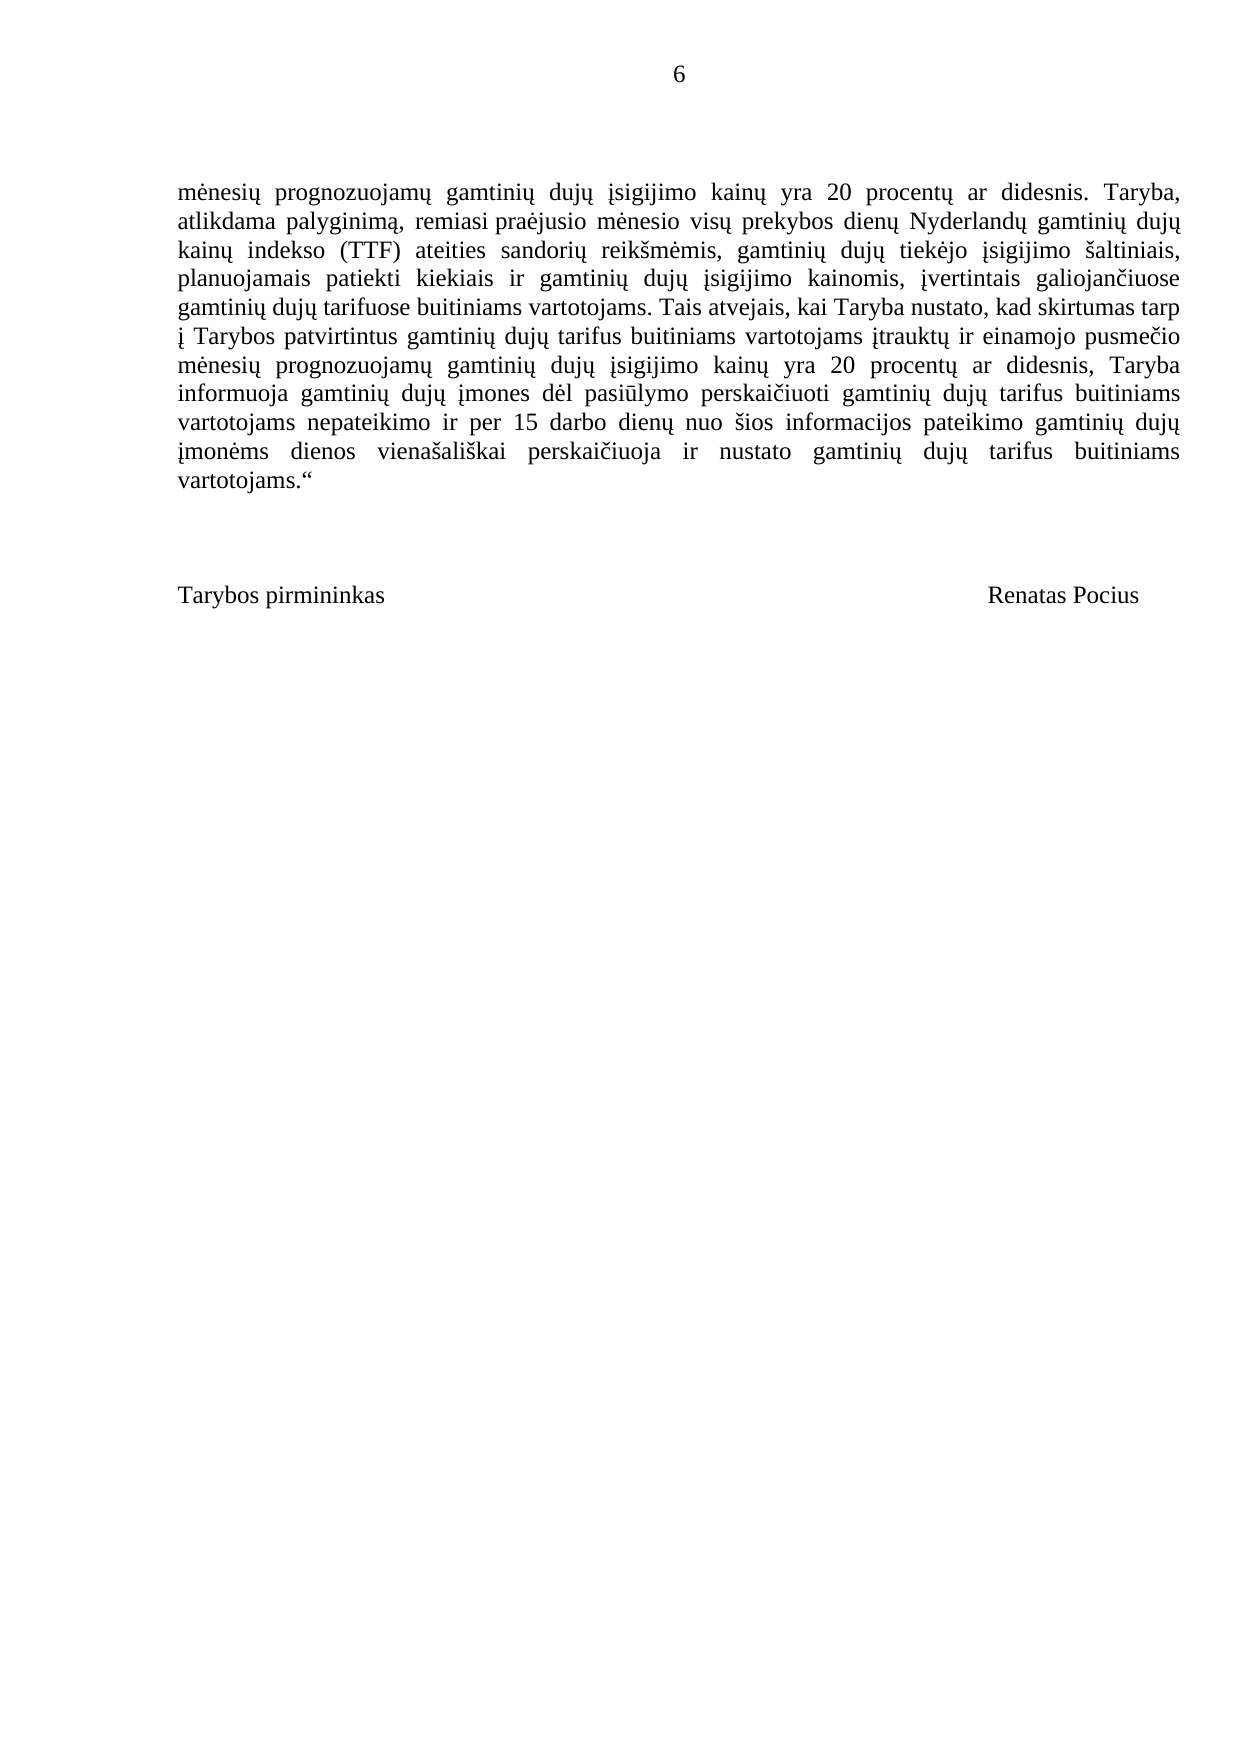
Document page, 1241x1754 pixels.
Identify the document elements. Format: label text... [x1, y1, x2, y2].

text mėnesių prognozuojamų gamtinių dujų įsigijimo kainų yra 20 procentų ar didesnis. Taryba, atlikdama palyginimą, remiasi praėjusio mėnesio visų prekybos dienų Nyderlandų gamtinių dujų kainų indekso (TTF) ateities sandorių reikšmėmis, gamtinių dujų tiekėjo įsigijimo šaltiniais, planuojamais patiekti kiekiais ir gamtinių dujų įsigijimo kainomis, įvertintais galiojančiuose gamtinių dujų tarifuose buitiniams vartotojams. Tais atvejais, kai Taryba nustato, kad skirtumas tarp į Tarybos patvirtintus gamtinių dujų tarifus buitiniams vartotojams įtrauktų ir einamojo pusmečio mėnesių prognozuojamų gamtinių dujų įsigijimo kainų yra 20 procentų ar didesnis, Taryba informuoja gamtinių dujų įmones dėl pasiūlymo perskaičiuoti gamtinių dujų tarifus buitiniams vartotojams nepateikimo ir per 15 darbo dienų nuo šios informacijos pateikimo gamtinių dujų įmonėms dienos vienašališkai perskaičiuoja ir nustato gamtinių dujų tarifus buitiniams vartotojams.“ [177, 177, 1181, 493]
text Tarybos pirmininkas Renatas Pocius [177, 580, 1181, 608]
